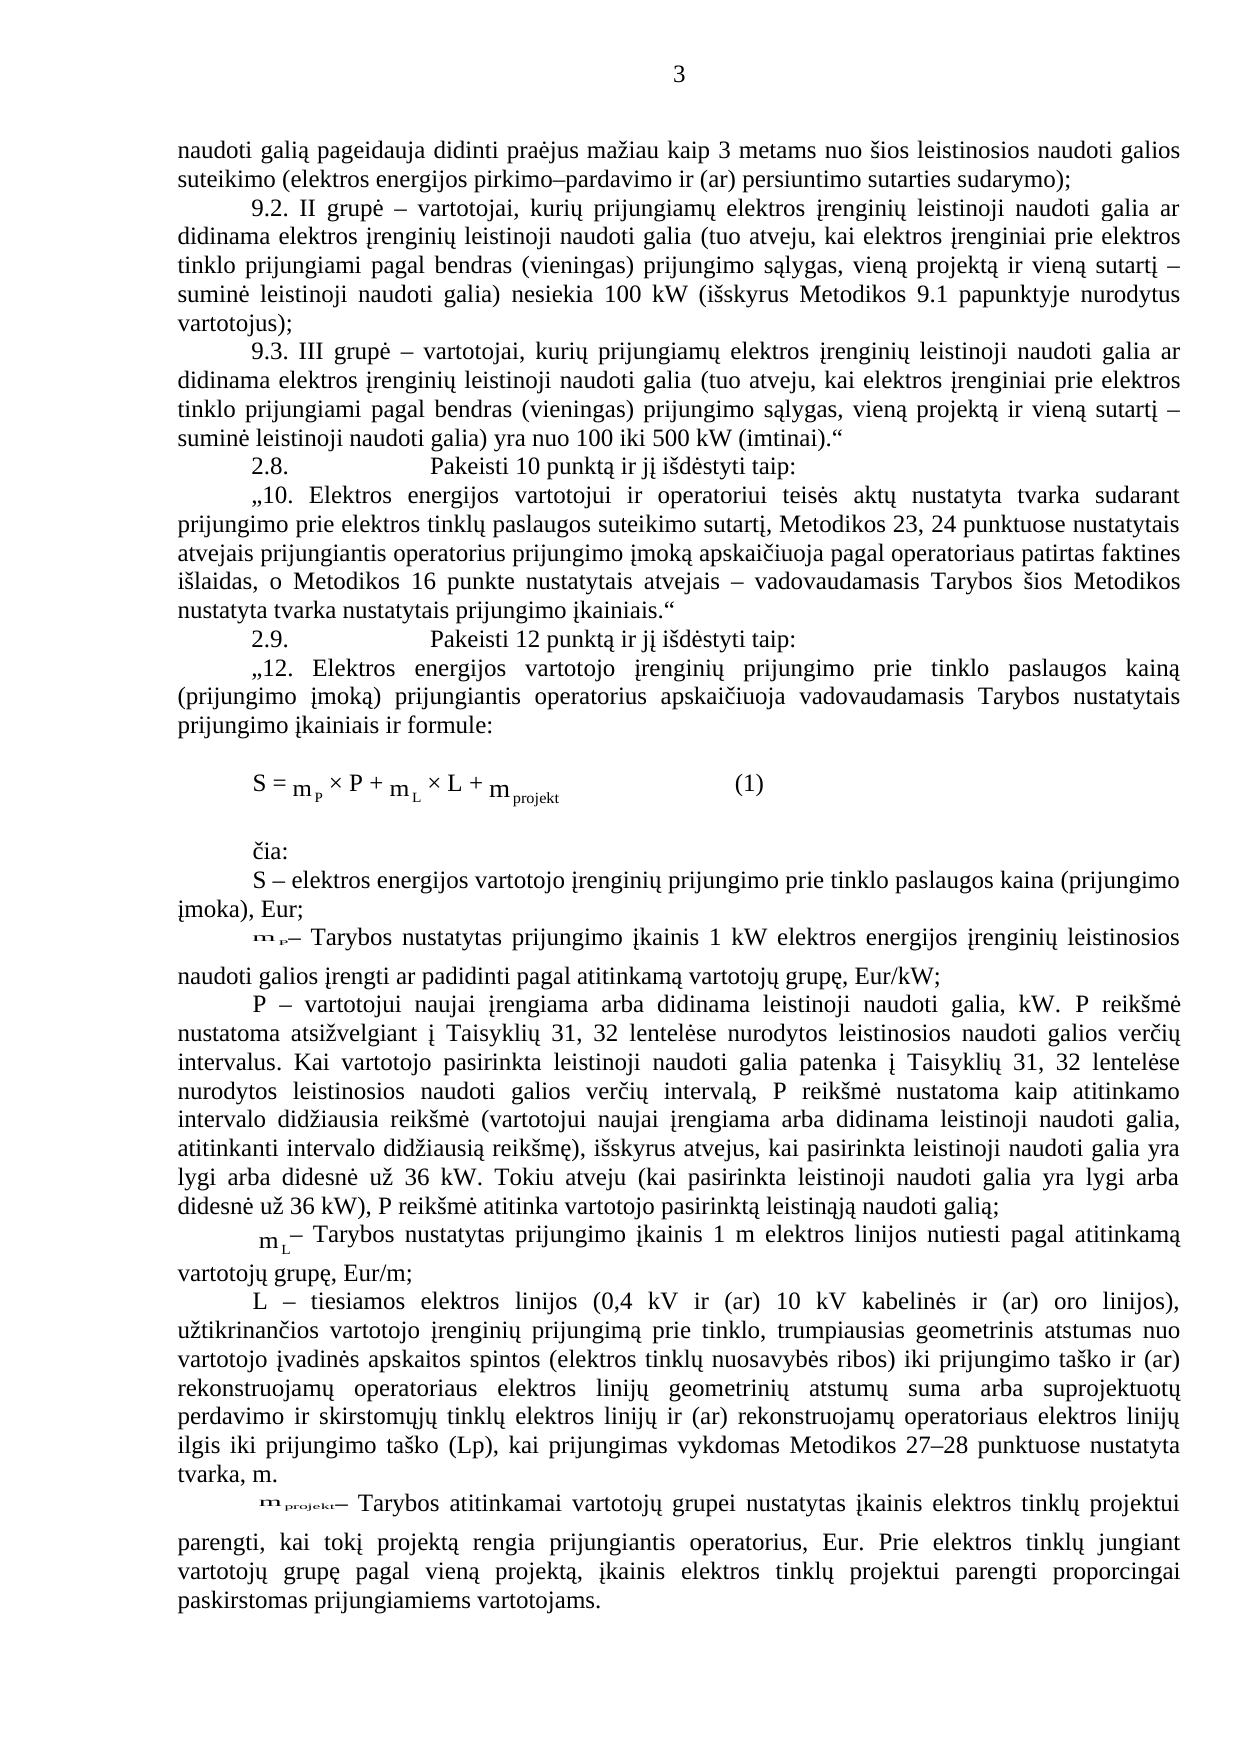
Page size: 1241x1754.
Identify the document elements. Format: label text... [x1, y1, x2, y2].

text naudoti galią pageidauja didinti praėjus mažiau kaip 3 metams nuo šios leistinosios naudoti galios suteikimo (elektros energijos pirkimo–pardavimo ir (ar) persiuntimo sutarties sudarymo); [177, 135, 1181, 193]
text „12. Elektros energijos vartotojo įrenginių prijungimo prie tinklo paslaugos kainą (prijungimo įmoką) prijungiantis operatorius apskaičiuoja vadovaudamasis Tarybos nustatytais prijungimo įkainiais ir formule: [177, 653, 1181, 739]
text – Tarybos nustatytas prijungimo įkainis 1 kW elektros energijos įrenginių leistinosios naudoti galios įrengti ar padidinti pagal atitinkamą vartotojų grupę, Eur/kW; [177, 922, 1181, 989]
text čia: [252, 836, 1181, 865]
text S = × P + × L + (1) [252, 768, 1181, 807]
text 9.2. II grupė – vartotojai, kurių prijungiamų elektros įrenginių leistinoji naudoti galia ar didinama elektros įrenginių leistinoji naudoti galia (tuo atveju, kai elektros įrenginiai prie elektros tinklo prijungiami pagal bendras (vieningas) prijungimo sąlygas, vieną projektą ir vieną sutartį – suminė leistinoji naudoti galia) nesiekia 100 kW (išskyrus Metodikos 9.1 papunktyje nurodytus vartotojus); [177, 193, 1181, 336]
text P – vartotojui naujai įrengiama arba didinama leistinoji naudoti galia, kW. P reikšmė nustatoma atsižvelgiant į Taisyklių 31, 32 lentelėse nurodytos leistinosios naudoti galios verčių intervalus. Kai vartotojo pasirinkta leistinoji naudoti galia patenka į Taisyklių 31, 32 lentelėse nurodytos leistinosios naudoti galios verčių intervalą, P reikšmė nustatoma kaip atitinkamo intervalo didžiausia reikšmė (vartotojui naujai įrengiama arba didinama leistinoji naudoti galia, atitinkanti intervalo didžiausią reikšmę), išskyrus atvejus, kai pasirinkta leistinoji naudoti galia yra lygi arba didesnė už 36 kW. Tokiu atveju (kai pasirinkta leistinoji naudoti galia yra lygi arba didesnė už 36 kW), P reikšmė atitinka vartotojo pasirinktą leistinąją naudoti galią; [177, 989, 1181, 1219]
text 2.9. Pakeisti 12 punktą ir jį išdėstyti taip: [251, 624, 1181, 653]
text L – tiesiamos elektros linijos (0,4 kV ir (ar) 10 kV kabelinės ir (ar) oro linijos), užtikrinančios vartotojo įrenginių prijungimą prie tinklo, trumpiausias geometrinis atstumas nuo vartotojo įvadinės apskaitos spintos (elektros tinklų nuosavybės ribos) iki prijungimo taško ir (ar) rekonstruojamų operatoriaus elektros linijų geometrinių atstumų suma arba suprojektuotų perdavimo ir skirstomųjų tinklų elektros linijų ir (ar) rekonstruojamų operatoriaus elektros linijų ilgis iki prijungimo taško (Lp), kai prijungimas vykdomas Metodikos 27–28 punktuose nustatyta tvarka, m. [177, 1286, 1181, 1488]
text „10. Elektros energijos vartotojui ir operatoriui teisės aktų nustatyta tvarka sudarant prijungimo prie elektros tinklų paslaugos suteikimo sutartį, Metodikos 23, 24 punktuose nustatytais atvejais prijungiantis operatorius prijungimo įmoką apskaičiuoja pagal operatoriaus patirtas faktines išlaidas, o Metodikos 16 punkte nustatytais atvejais – vadovaudamasis Tarybos šios Metodikos nustatyta tvarka nustatytais prijungimo įkainiais.“ [177, 480, 1181, 624]
text S – elektros energijos vartotojo įrenginių prijungimo prie tinklo paslaugos kaina (prijungimo įmoka), Eur; [177, 865, 1181, 922]
text 9.3. III grupė – vartotojai, kurių prijungiamų elektros įrenginių leistinoji naudoti galia ar didinama elektros įrenginių leistinoji naudoti galia (tuo atveju, kai elektros įrenginiai prie elektros tinklo prijungiami pagal bendras (vieningas) prijungimo sąlygas, vieną projektą ir vieną sutartį – suminė leistinoji naudoti galia) yra nuo 100 iki 500 kW (imtinai).“ [177, 336, 1181, 451]
text – Tarybos nustatytas prijungimo įkainis 1 m elektros linijos nutiesti pagal atitinkamą vartotojų grupę, Eur/m; [177, 1219, 1181, 1286]
text 2.8. Pakeisti 10 punktą ir jį išdėstyti taip: [251, 451, 1181, 480]
text – Tarybos atitinkamai vartotojų grupei nustatytas įkainis elektros tinklų projektui parengti, kai tokį projektą rengia prijungiantis operatorius, Eur. Prie elektros tinklų jungiant vartotojų grupę pagal vieną projektą, įkainis elektros tinklų projektui parengti proporcingai paskirstomas prijungiamiems vartotojams. [177, 1488, 1181, 1614]
